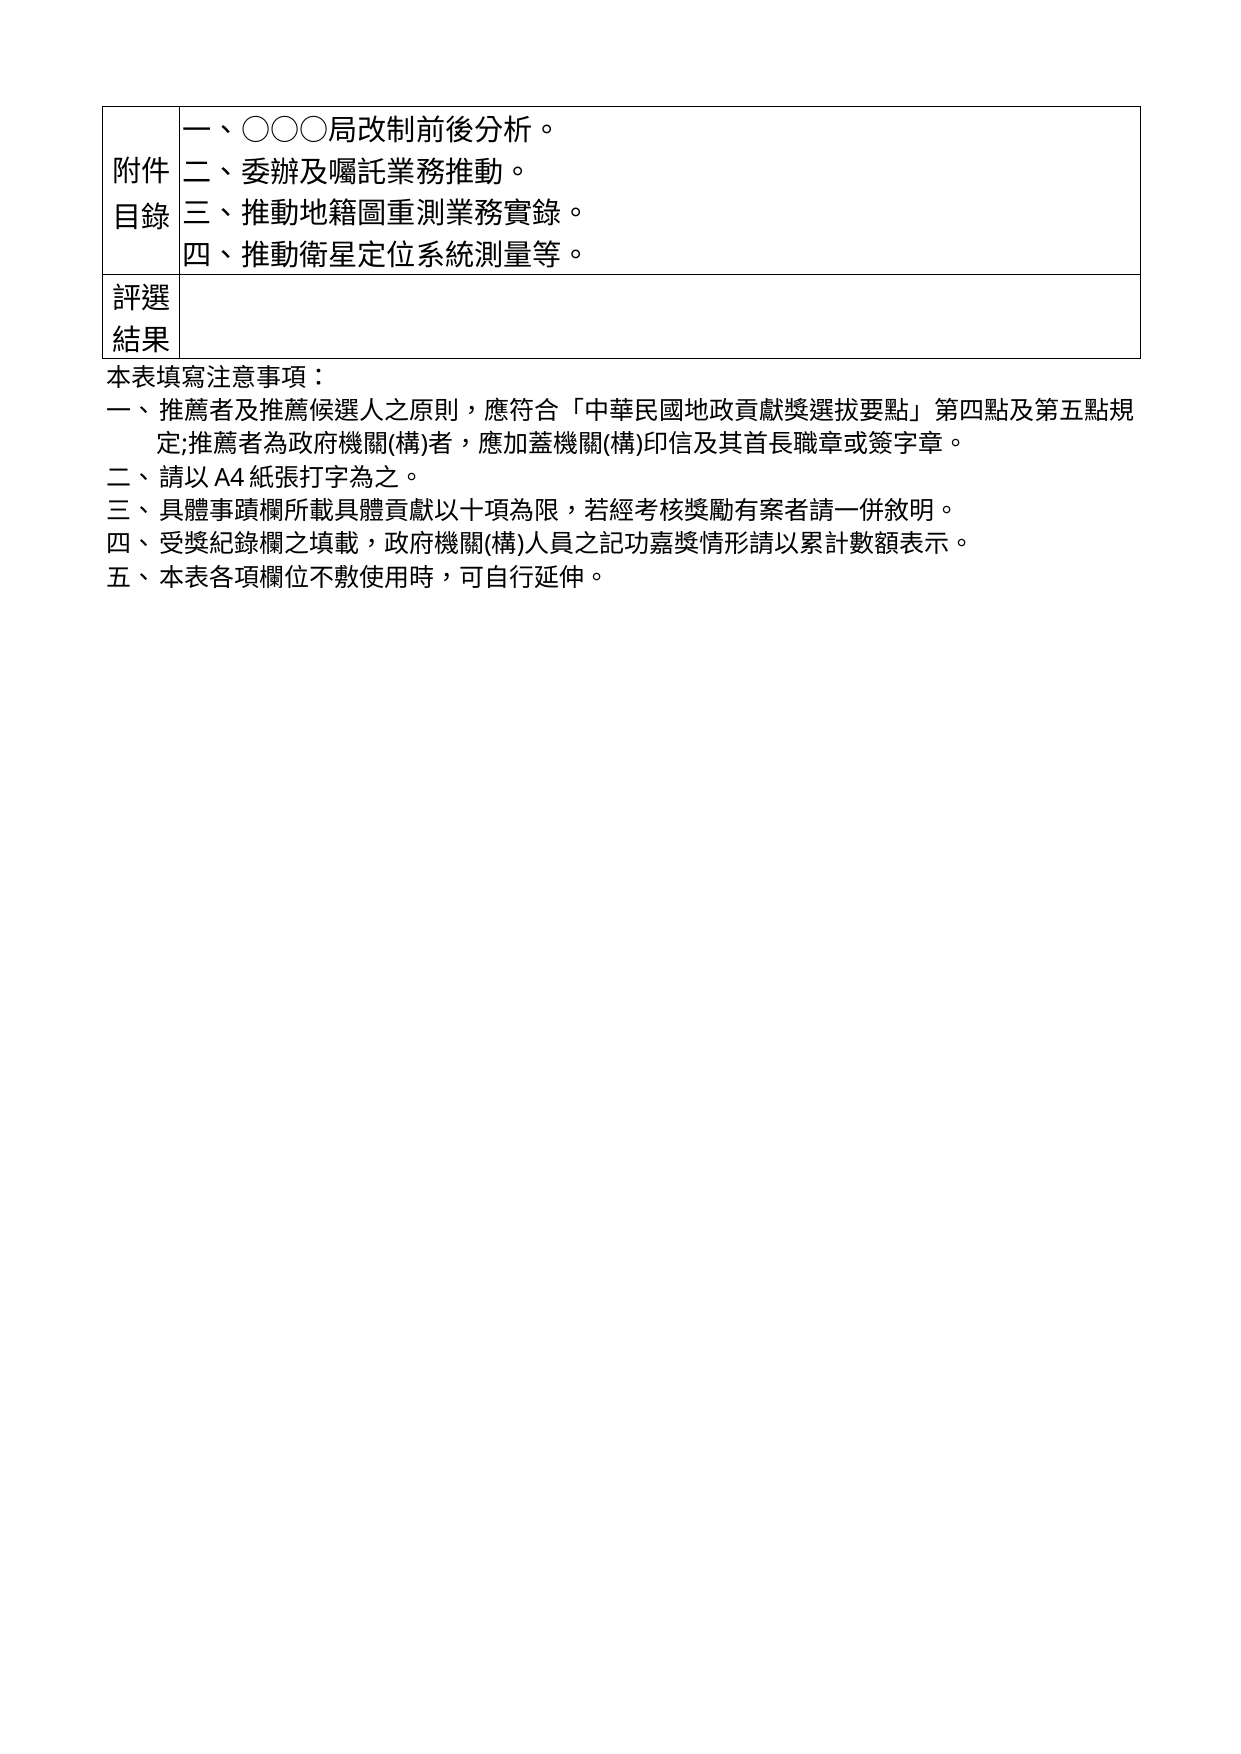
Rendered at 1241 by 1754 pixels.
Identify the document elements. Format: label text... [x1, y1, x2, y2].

list 本表各項欄位不敷使用時，可自行延伸。 [106, 559, 1134, 593]
list 具體事蹟欄所載具體貢獻以十項為限，若經考核獎勵有案者請一併敘明。 [106, 493, 1134, 526]
list 受獎紀錄欄之填載，政府機關(構)人員之記功嘉獎情形請以累計數額表示。 [106, 526, 1134, 559]
list 請以A4紙張打字為之。 [106, 459, 1134, 493]
table_cell 一、○○○局改制前後分析。 二、委辦及囑託業務推動。 三、推動地籍圖重測業務實錄。 四、推動衛星定位系統測量等。 [180, 107, 1140, 274]
text 本表填寫注意事項： [106, 359, 1134, 393]
table_cell 附件目錄 [103, 107, 179, 274]
table_cell 評選結果 [103, 275, 179, 358]
list 推薦者及推薦候選人之原則，應符合「中華民國地政貢獻獎選拔要點」第四點及第五點規定;推薦者為政府機關(構)者，應加蓋機關(構)印信及其首長職章或簽字章。 [106, 393, 1134, 459]
table_cell [180, 275, 1140, 358]
